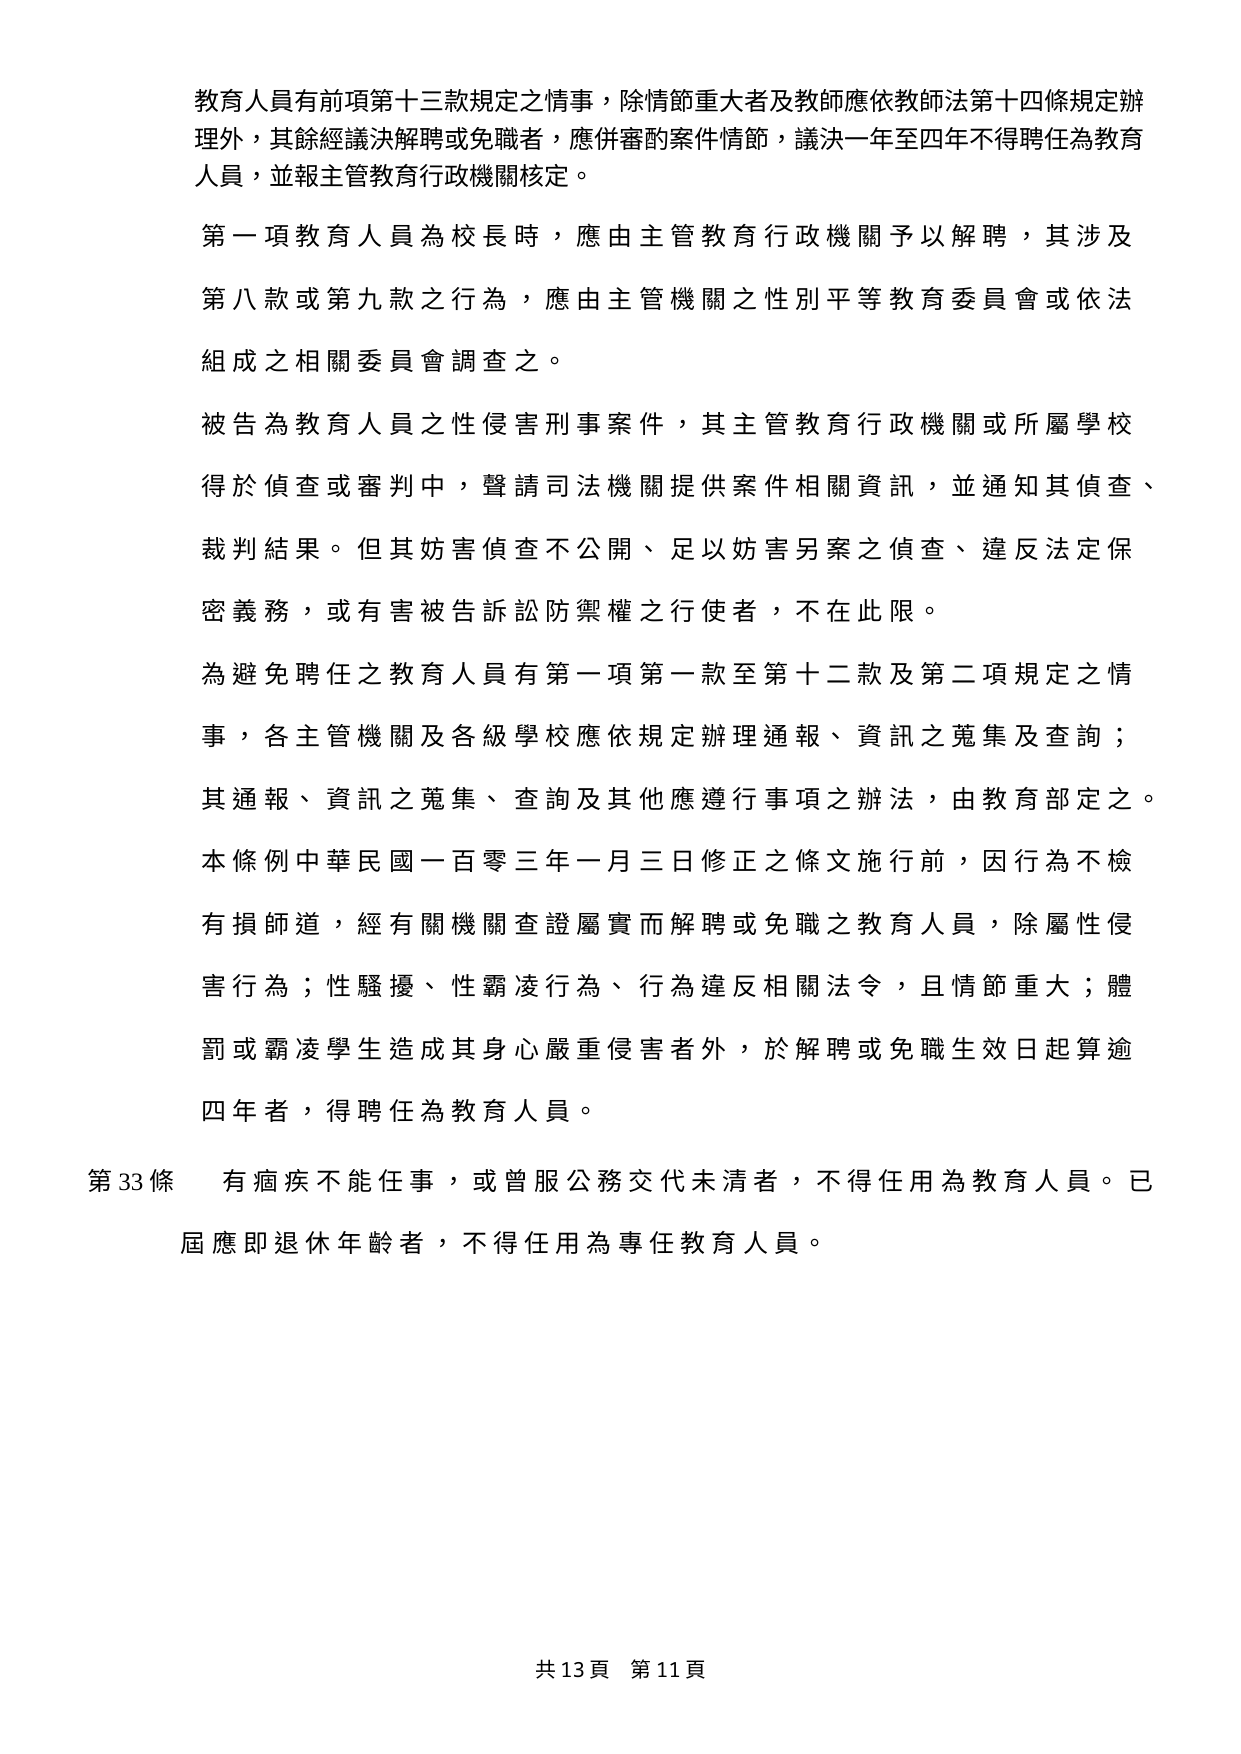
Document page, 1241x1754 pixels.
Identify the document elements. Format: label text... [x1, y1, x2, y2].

text 第33條 有痼疾不能任事，或曾服公務交代未清者，不得任用為教育人員。已屆應即退休年齡者，不得任用為專任教育人員。 [84, 1137, 1157, 1262]
text 教育人員有前項第十三款規定之情事，除情節重大者及教師應依教師法第十四條規定辦理外，其餘經議決解聘或免職者，應併審酌案件情節，議決一年至四年不得聘任為教育人員，並報主管教育行政機關核定。 [194, 81, 1157, 193]
text 為避免聘任之教育人員有第一項第一款至第十二款及第二項規定之情事，各主管機關及各級學校應依規定辦理通報、資訊之蒐集及查詢；其通報、資訊之蒐集、查詢及其他應遵行事項之辦法，由教育部定之。 [194, 631, 1157, 818]
text 第一項教育人員為校長時，應由主管教育行政機關予以解聘，其涉及第八款或第九款之行為，應由主管機關之性別平等教育委員會或依法組成之相關委員會調查之。 [194, 193, 1157, 381]
text 被告為教育人員之性侵害刑事案件，其主管教育行政機關或所屬學校得於偵查或審判中，聲請司法機關提供案件相關資訊，並通知其偵查、裁判結果。但其妨害偵查不公開、足以妨害另案之偵查、違反法定保密義務，或有害被告訴訟防禦權之行使者，不在此限。 [194, 381, 1157, 631]
text 本條例中華民國一百零三年一月三日修正之條文施行前，因行為不檢有損師道，經有關機關查證屬實而解聘或免職之教育人員，除屬性侵害行為；性騷擾、性霸凌行為、行為違反相關法令，且情節重大；體罰或霸凌學生造成其身心嚴重侵害者外，於解聘或免職生效日起算逾四年者，得聘任為教育人員。 [194, 818, 1157, 1131]
